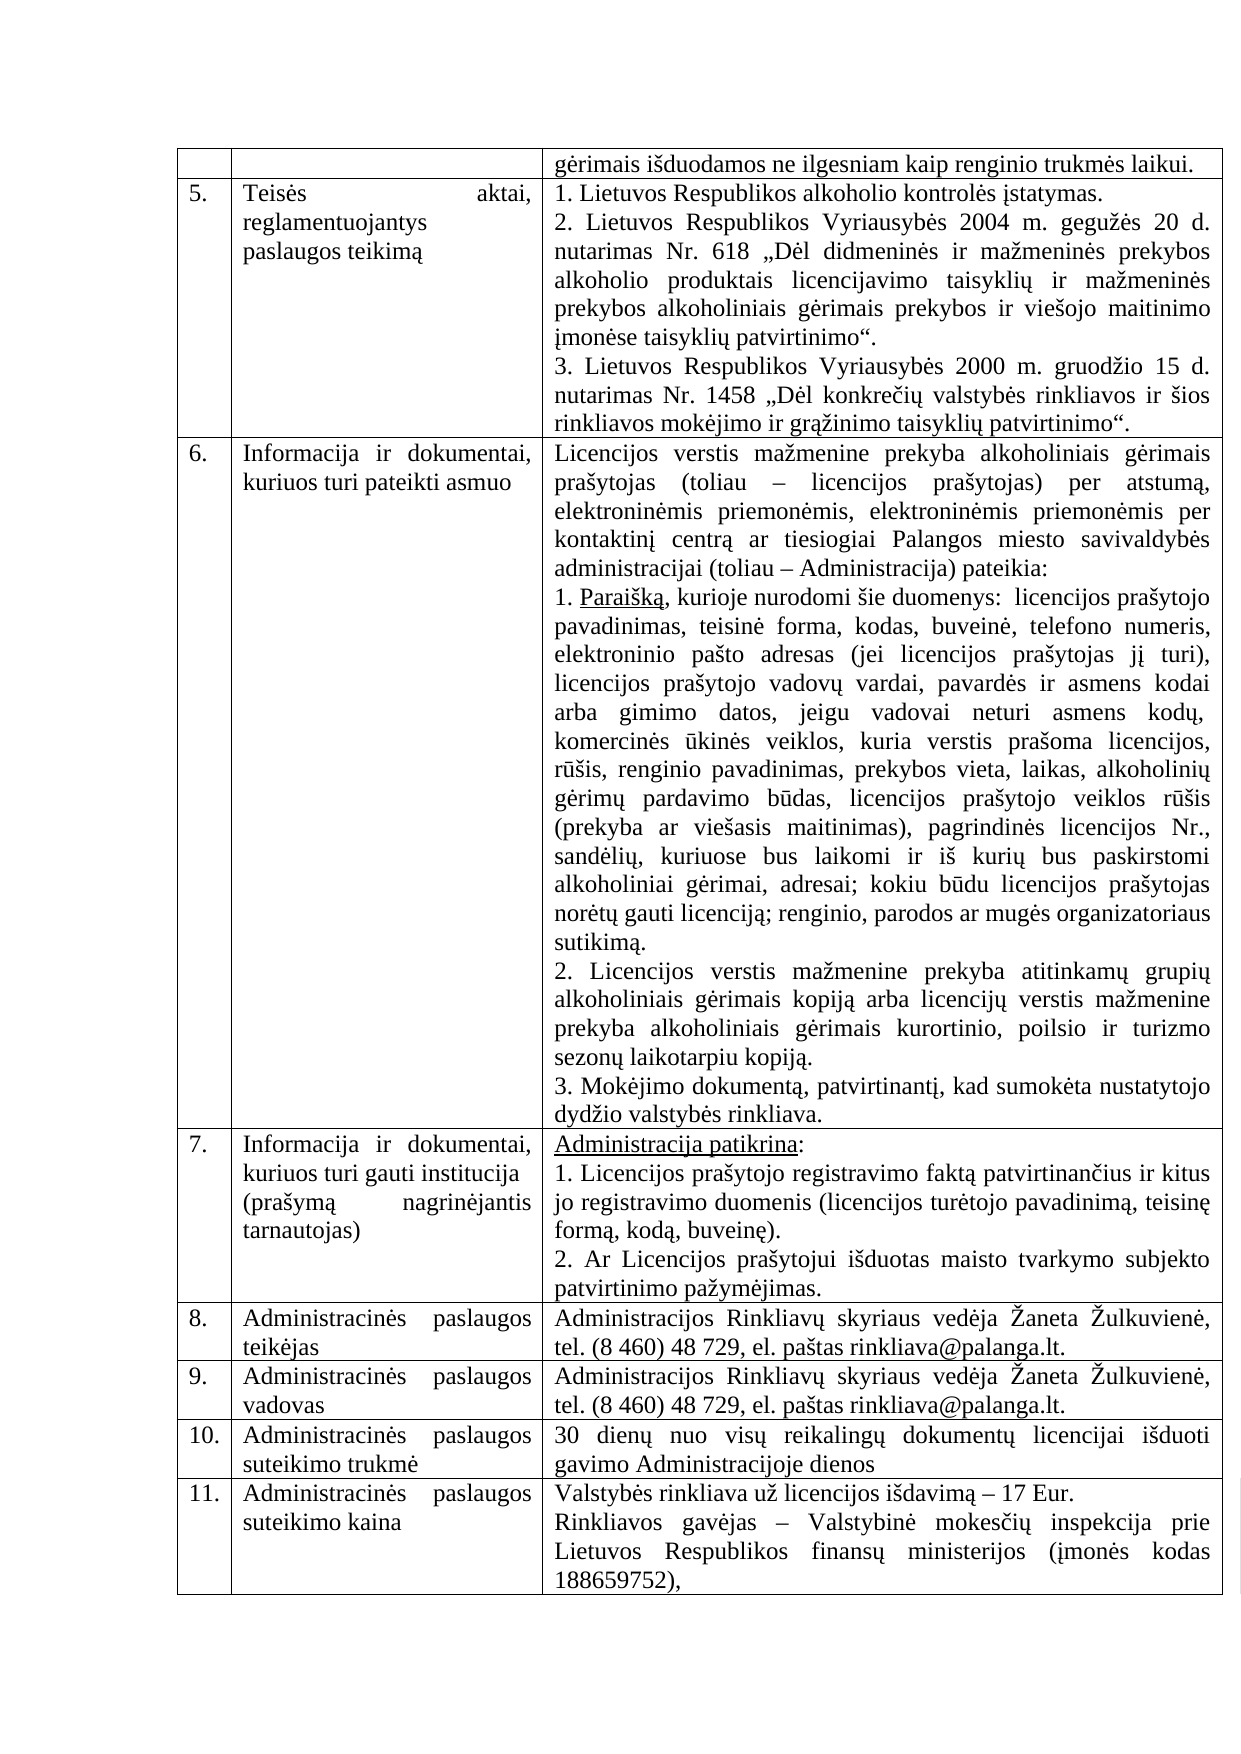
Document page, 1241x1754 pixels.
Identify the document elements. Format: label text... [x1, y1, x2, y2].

table_cell 30 dienų nuo visų reikalingų dokumentų licencijai išduoti gavimo Administracijoje dienos [543, 1420, 1222, 1477]
table_cell Informacija ir dokumentai, kuriuos turi gauti institucija (prašymą nagrinėjantis tarnautojas) [232, 1129, 542, 1302]
table_cell 9. [178, 1361, 231, 1419]
table_cell 7. [178, 1129, 231, 1302]
table_cell [1223, 1419, 1240, 1477]
table_cell Administracinės paslaugos vadovas [232, 1361, 542, 1419]
table_cell [1223, 437, 1240, 1128]
table_cell 1300 [1223, 1478, 1240, 1593]
table_cell Licencijos verstis mažmenine prekyba alkoholiniais gėrimais prašytojas (toliau – licencijos prašytojas) per atstumą, elektroninėmis priemonėmis, elektroninėmis priemonėmis per kontaktinį centrą ar tiesiogiai Palangos miesto savivaldybės administracijai (toliau – Administracija) pateikia: 1. Paraišką, kurioje nurodomi šie duomenys: licencijos prašytojo pavadinimas, teisinė forma, kodas, buveinė, telefono numeris, elektroninio pašto adresas (jei licencijos prašytojas jį turi), licencijos prašytojo vadovų vardai, pavardės ir asmens kodai arba gimimo datos, jeigu vadovai neturi asmens kodų, komercinės ūkinės veiklos, kuria verstis prašoma licencijos, rūšis, renginio pavadinimas, prekybos vieta, laikas, alkoholinių gėrimų pardavimo būdas, licencijos prašytojo veiklos rūšis (prekyba ar viešasis maitinimas), pagrindinės licencijos Nr., sandėlių, kuriuose bus laikomi ir iš kurių bus paskirstomi alkoholiniai gėrimai, adresai; kokiu būdu licencijos prašytojas norėtų gauti licenciją; renginio, parodos ar mugės organizatoriaus sutikimą. 2. Licencijos verstis mažmenine prekyba atitinkamų grupių alkoholiniais gėrimais kopiją arba licencijų verstis mažmenine prekyba alkoholiniais gėrimais kurortinio, poilsio ir turizmo sezonų laikotarpiu kopiją. 3. Mokėjimo dokumentą, patvirtinantį, kad sumokėta nustatytojo dydžio valstybės rinkliava. [543, 438, 1222, 1128]
table_cell [1223, 1360, 1240, 1419]
table_cell Administracijos Rinkliavų skyriaus vedėja Žaneta Žulkuvienė, tel. (8 460) 48 729, el. paštas rinkliava@palanga.lt. [543, 1361, 1222, 1419]
table_cell Administracijos Rinkliavų skyriaus vedėja Žaneta Žulkuvienė, tel. (8 460) 48 729, el. paštas rinkliava@palanga.lt. [543, 1303, 1222, 1360]
table_cell Teisės aktai, reglamentuojantys paslaugos teikimą [232, 179, 542, 437]
table_cell [232, 149, 542, 177]
table_cell Administracija patikrina: 1. Licencijos prašytojo registravimo faktą patvirtinančius ir kitus jo registravimo duomenis (licencijos turėtojo pavadinimą, teisinę formą, kodą, buveinę). 2. Ar Licencijos prašytojui išduotas maisto tvarkymo subjekto patvirtinimo pažymėjimas. [543, 1129, 1222, 1302]
table_cell 1. Lietuvos Respublikos alkoholio kontrolės įstatymas. 2. Lietuvos Respublikos Vyriausybės 2004 m. gegužės 20 d. nutarimas Nr. 618 „Dėl didmeninės ir mažmeninės prekybos alkoholio produktais licencijavimo taisyklių ir mažmeninės prekybos alkoholiniais gėrimais prekybos ir viešojo maitinimo įmonėse taisyklių patvirtinimo“. 3. Lietuvos Respublikos Vyriausybės 2000 m. gruodžio 15 d. nutarimas Nr. 1458 „Dėl konkrečių valstybės rinkliavos ir šios rinkliavos mokėjimo ir grąžinimo taisyklių patvirtinimo“. [543, 179, 1222, 437]
table_cell Valstybės rinkliava už licencijos išdavimą – 17 Eur. Rinkliavos gavėjas – Valstybinė mokesčių inspekcija prie Lietuvos Respublikos finansų ministerijos (įmonės kodas 188659752), [543, 1479, 1222, 1593]
table_cell Administracinės paslaugos suteikimo kaina [232, 1479, 542, 1593]
table_cell Administracinės paslaugos suteikimo trukmė [232, 1420, 542, 1477]
table_cell [178, 149, 231, 177]
table_cell [1223, 178, 1240, 437]
table_cell 11. [178, 1479, 231, 1593]
table_cell Informacija ir dokumentai, kuriuos turi pateikti asmuo [232, 438, 542, 1128]
table_cell [1223, 148, 1240, 177]
table_cell 6. [178, 438, 231, 1128]
table_cell gėrimais išduodamos ne ilgesniam kaip renginio trukmės laikui. [543, 149, 1222, 177]
table_cell 10. [178, 1420, 231, 1477]
table_cell 8. [178, 1303, 231, 1360]
table_cell [1223, 1302, 1240, 1360]
table_cell 5. [178, 179, 231, 437]
table_cell Administracinės paslaugos teikėjas [232, 1303, 542, 1360]
table_cell [1223, 1128, 1240, 1302]
